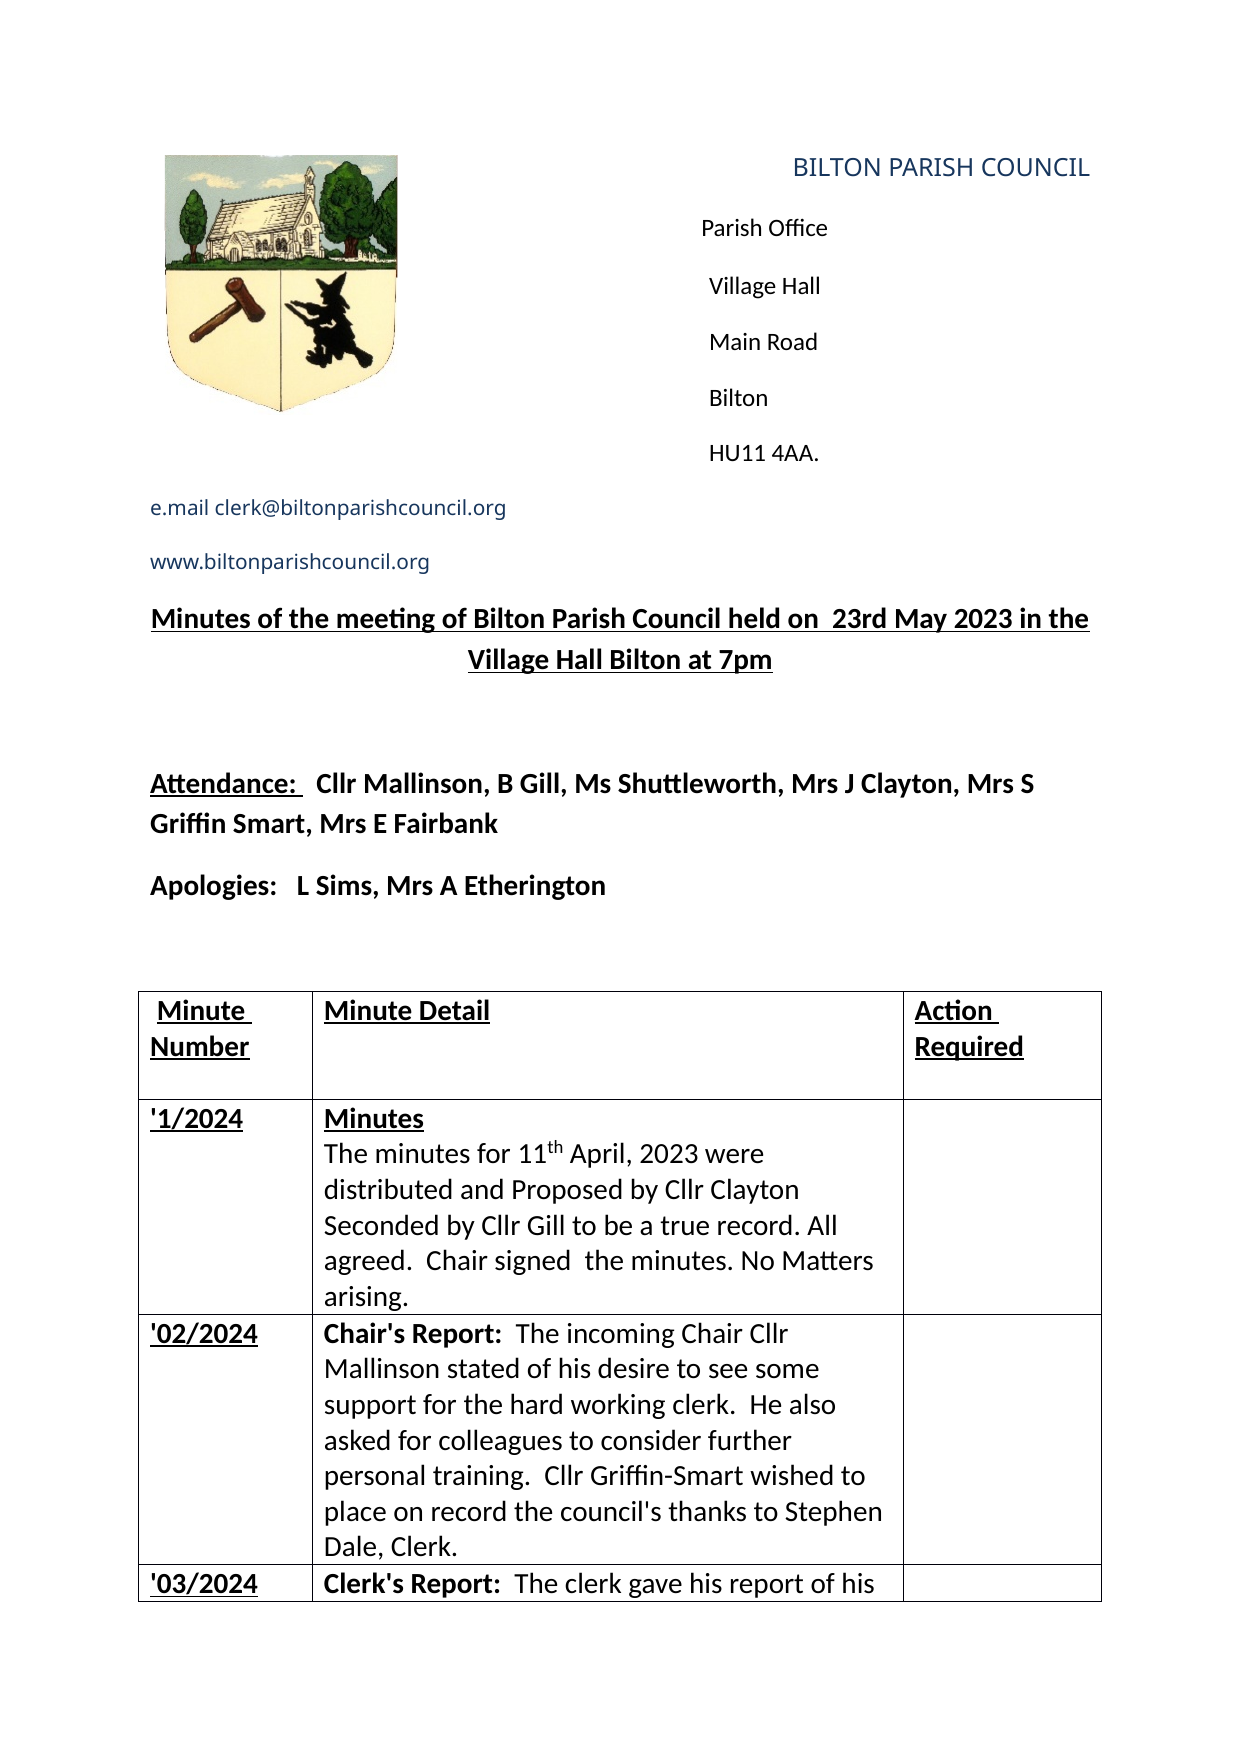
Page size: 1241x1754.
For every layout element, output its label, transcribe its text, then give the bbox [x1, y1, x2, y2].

text www.biltonparishcouncil.org [150, 547, 1090, 575]
text [150, 382, 164, 412]
table_cell '1/2024 [139, 1100, 312, 1314]
text HU11 4AA. [150, 437, 1090, 468]
table_cell [904, 1315, 1101, 1564]
table_header Action Required [904, 992, 1101, 1099]
table_cell Chair's Report: The incoming Chair Cllr Mallinson stated of his desire to see some support for the hard working clerk. He also asked for colleagues to consider further personal training. Cllr Griffin-Smart wished to place on record the council's thanks to Stephen Dale, Clerk. [313, 1315, 903, 1564]
text Bilton [398, 382, 1090, 412]
text [150, 270, 164, 301]
table_cell Clerk's Report: The clerk gave his report of his [313, 1565, 903, 1601]
table_cell '03/2024 [139, 1565, 312, 1601]
table_cell [904, 1100, 1101, 1314]
table_cell [904, 1565, 1101, 1601]
text Apologies: L Sims, Mrs A Etherington [150, 867, 1090, 903]
text Main Road [398, 326, 1090, 356]
text Village Hall [398, 270, 1090, 301]
table_header Minute Number [139, 992, 312, 1099]
text BILTON PARISH COUNCIL [150, 150, 1090, 184]
table_header Minute Detail [313, 992, 903, 1099]
text [150, 210, 164, 244]
text Minutes of the meeting of Bilton Parish Council held on 23rd May 2023 in the [150, 600, 1090, 631]
table_cell '02/2024 [139, 1315, 312, 1564]
text Attendance: Cllr Mallinson, B Gill, Ms Shuttleworth, Mrs J Clayton, Mrs S Griffin Smart, Mrs E Fairbank [150, 765, 1090, 841]
text [150, 326, 164, 356]
text Parish Office [398, 210, 1090, 244]
text Village Hall Bilton at 7pm [150, 632, 1090, 677]
text e.mail clerk@biltonparishcouncil.org [150, 493, 1090, 522]
table_cell Minutes The minutes for 11th April, 2023 were distributed and Proposed by Cllr Clayton Seconded by Cllr Gill to be a true record. All agreed. Chair signed the minutes. No Matters arising. [313, 1100, 903, 1314]
